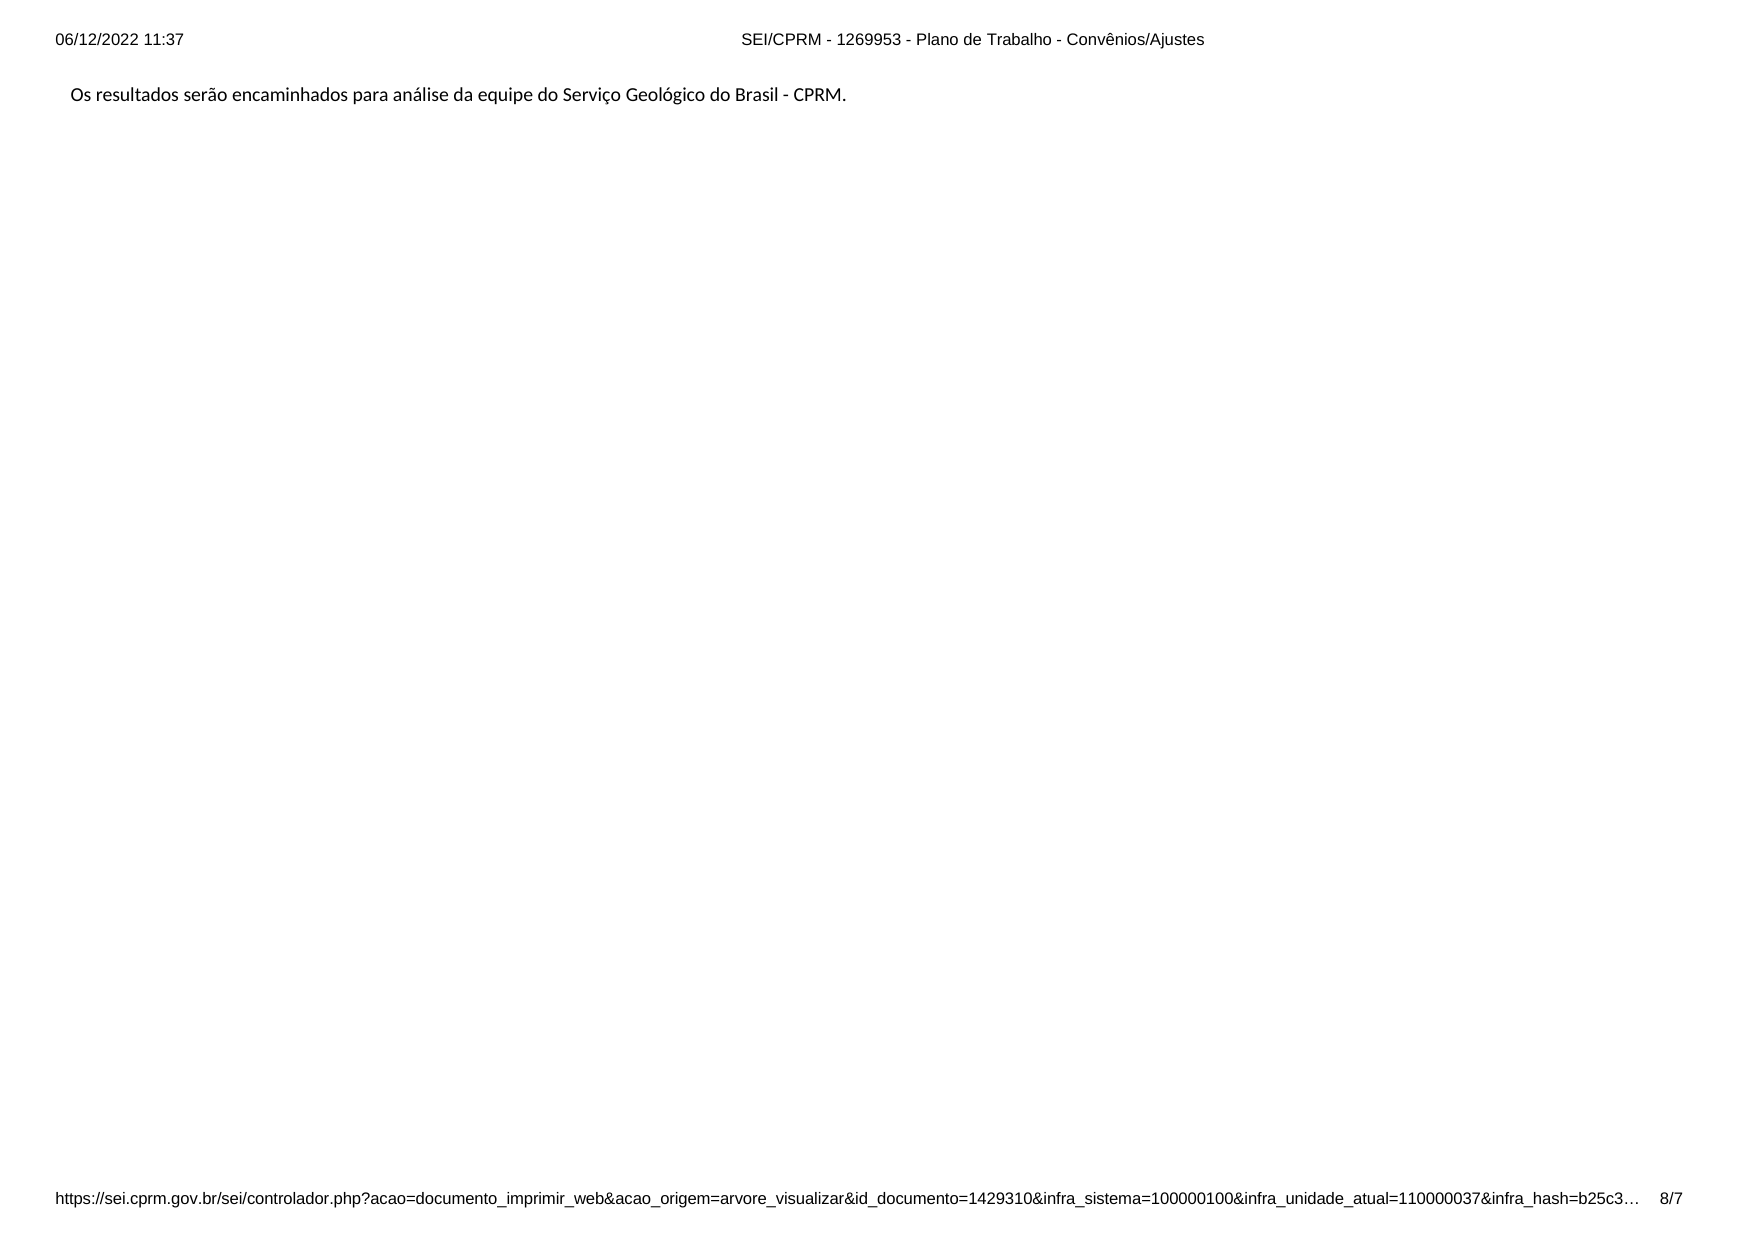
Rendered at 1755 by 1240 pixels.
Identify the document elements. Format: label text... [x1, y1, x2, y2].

text Os resultados serão encaminhados para análise da equipe do Serviço Geológico do Brasil - CPRM. [70, 82, 1710, 106]
